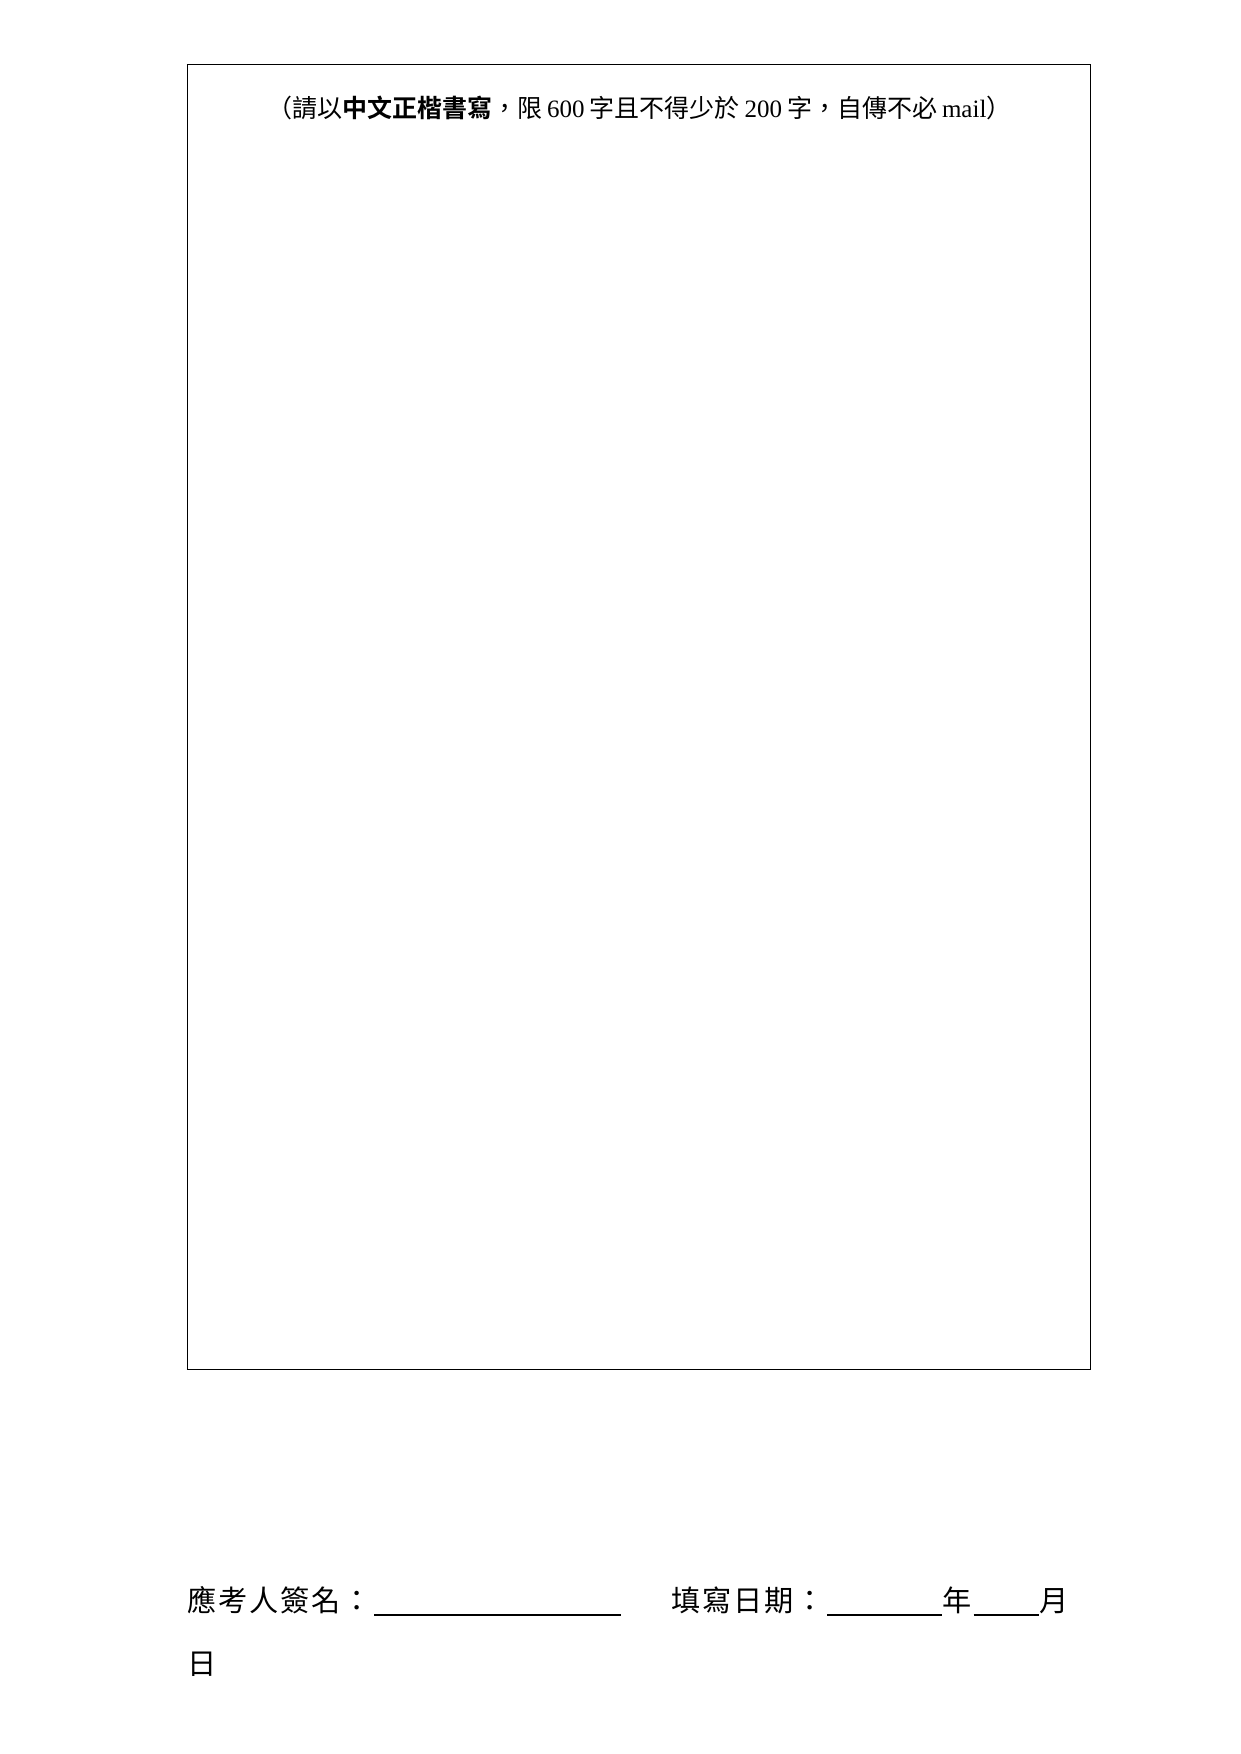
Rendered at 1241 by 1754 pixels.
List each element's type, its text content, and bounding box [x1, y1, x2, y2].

text 應考人簽名： 填寫日期： 年 月 日 [187, 1557, 1069, 1682]
table_header （請以中文正楷書寫，限600字且不得少於200字，自傳不必mail） [188, 65, 1090, 1369]
